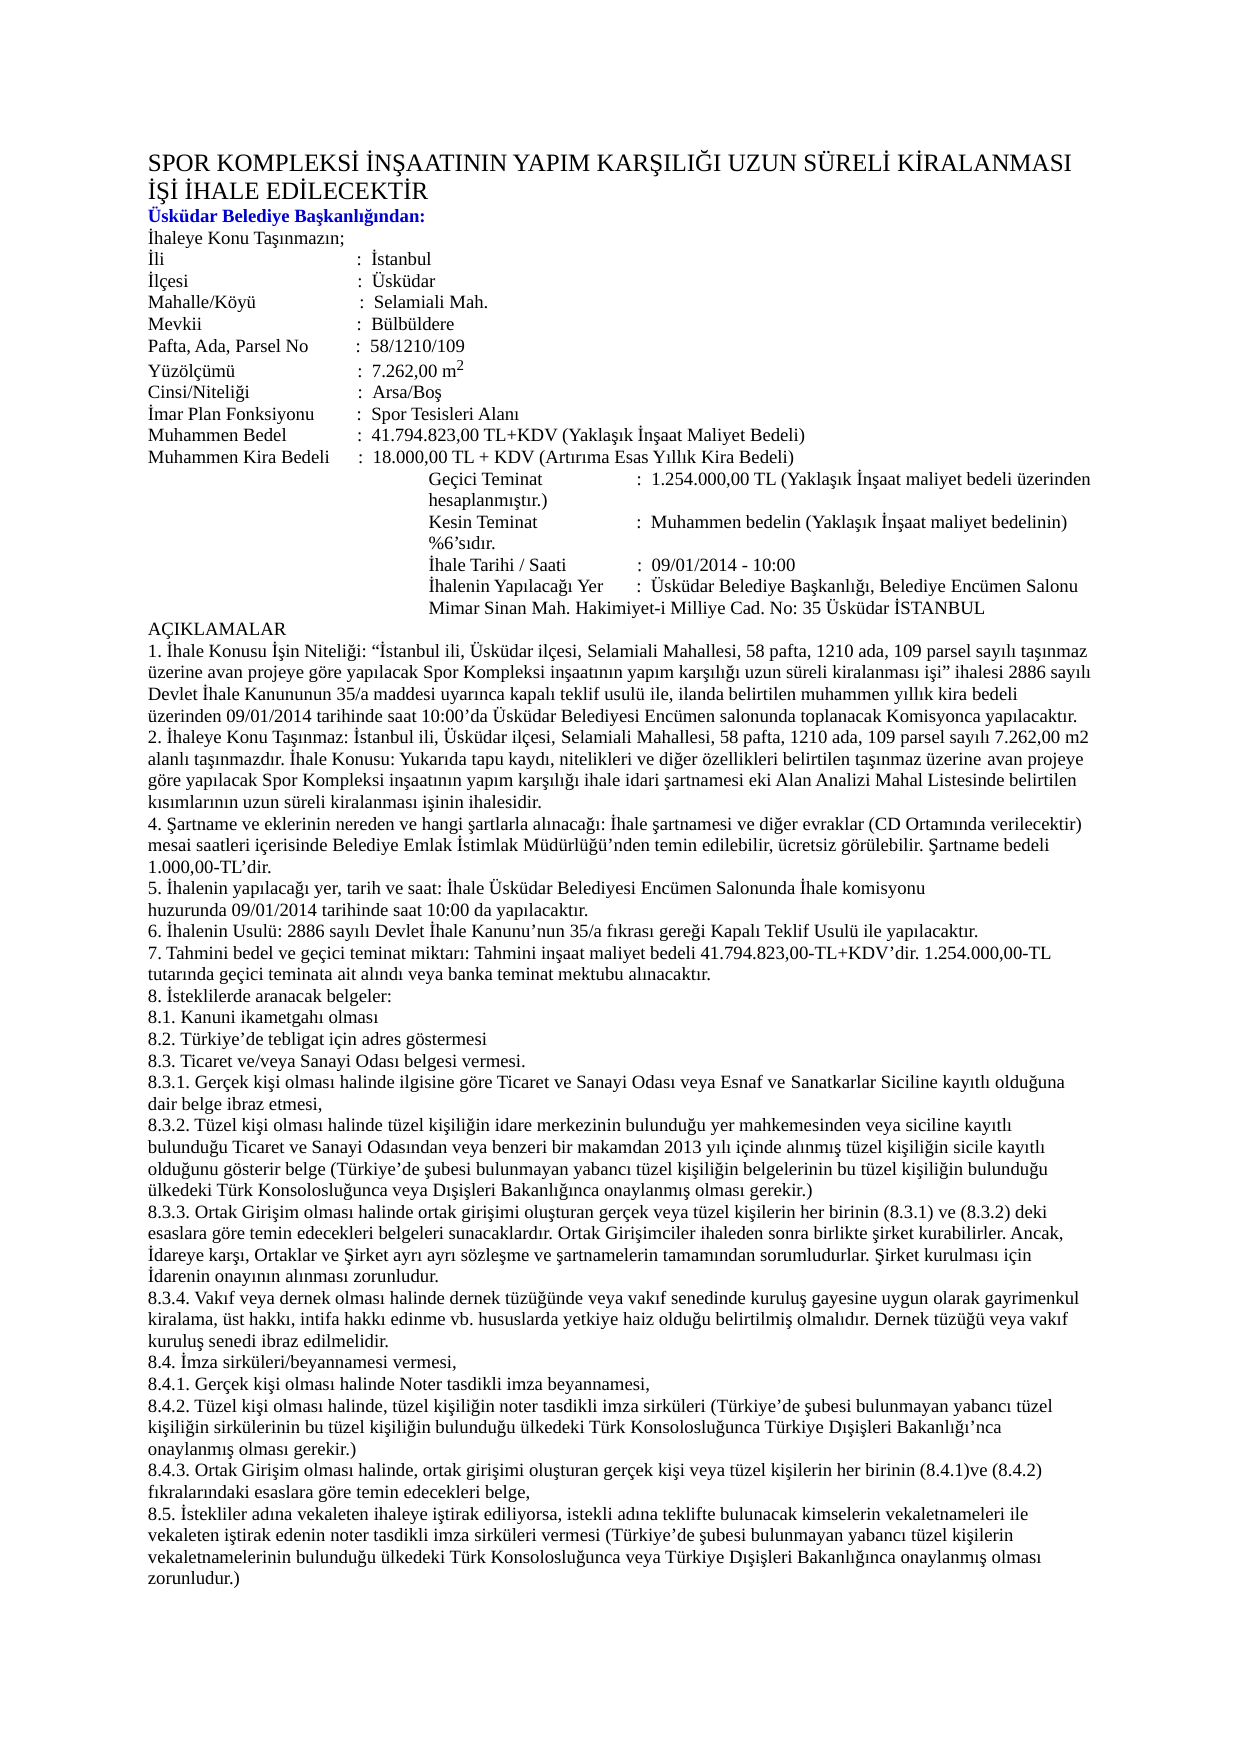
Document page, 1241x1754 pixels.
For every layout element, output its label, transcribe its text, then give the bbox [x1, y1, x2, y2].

text İhale Tarihi / Saati : 09/01/2014 - 10:00 [428, 554, 1093, 575]
text 4. Şartname ve eklerinin nereden ve hangi şartlarla alınacağı: İhale şartnamesi ve diğer evraklar (CD Ortamında verilecektir) mesai saatleri içerisinde Belediye Emlak İstimlak Müdürlüğü’nden temin edilebilir, ücretsiz görülebilir. Şartname bedeli 1.000,00-TL’dir. [148, 812, 1093, 877]
text 8.4. İmza sirküleri/beyannamesi vermesi, [148, 1351, 1093, 1373]
text SPOR KOMPLEKSİ İNŞAATININ YAPIM KARŞILIĞI UZUN SÜRELİ KİRALANMASI İŞİ İHALE EDİLECEKTİR [148, 148, 1093, 205]
text 8.4.2. Tüzel kişi olması halinde, tüzel kişiliğin noter tasdikli imza sirküleri (Türkiye’de şubesi bulunmayan yabancı tüzel kişiliğin sirkülerinin bu tüzel kişiliğin bulunduğu ülkedeki Türk Konsolosluğunca Türkiye Dışişleri Bakanlığı’nca onaylanmış olması gerekir.) [148, 1394, 1093, 1459]
text 8.4.3. Ortak Girişim olması halinde, ortak girişimi oluşturan gerçek kişi veya tüzel kişilerin her birinin (8.4.1)ve (8.4.2) fıkralarındaki esaslara göre temin edecekleri belge, [148, 1459, 1093, 1502]
text Geçici Teminat : 1.254.000,00 TL (Yaklaşık İnşaat maliyet bedeli üzerinden hesaplanmıştır.) [428, 467, 1093, 511]
text 8.3.4. Vakıf veya dernek olması halinde dernek tüzüğünde veya vakıf senedinde kuruluş gayesine uygun olarak gayrimenkul kiralama, üst hakkı, intifa hakkı edinme vb. hususlarda yetkiye haiz olduğu belirtilmiş olmalıdır. Dernek tüzüğü veya vakıf kuruluş senedi ibraz edilmelidir. [148, 1287, 1093, 1351]
text İhalenin Yapılacağı Yer : Üsküdar Belediye Başkanlığı, Belediye Encümen Salonu Mimar Sinan Mah. Hakimiyet-i Milliye Cad. No: 35 Üsküdar İSTANBUL [428, 575, 1093, 618]
text 6. İhalenin Usulü: 2886 sayılı Devlet İhale Kanunu’nun 35/a fıkrası gereği Kapalı Teklif Usulü ile yapılacaktır. [148, 920, 1093, 942]
text 8.4.1. Gerçek kişi olması halinde Noter tasdikli imza beyannamesi, [148, 1373, 1093, 1394]
text 8.3.1. Gerçek kişi olması halinde ilgisine göre Ticaret ve Sanayi Odası veya Esnaf ve Sanatkarlar Siciline kayıtlı olduğuna dair belge ibraz etmesi, [148, 1071, 1093, 1114]
text 8.3.2. Tüzel kişi olması halinde tüzel kişiliğin idare merkezinin bulunduğu yer mahkemesinden veya siciline kayıtlı bulunduğu Ticaret ve Sanayi Odasından veya benzeri bir makamdan 2013 yılı içinde alınmış tüzel kişiliğin sicile kayıtlı olduğunu gösterir belge (Türkiye’de şubesi bulunmayan yabancı tüzel kişiliğin belgelerinin bu tüzel kişiliğin bulunduğu ülkedeki Türk Konsolosluğunca veya Dışişleri Bakanlığınca onaylanmış olması gerekir.) [148, 1114, 1093, 1201]
text AÇIKLAMALAR [148, 618, 1093, 640]
text Üsküdar Belediye Başkanlığından: [148, 205, 1093, 227]
text 7. Tahmini bedel ve geçici teminat miktarı: Tahmini inşaat maliyet bedeli 41.794.823,00-TL+KDV’dir. 1.254.000,00-TL tutarında geçici teminata ait alındı veya banka teminat mektubu alınacaktır. [148, 942, 1093, 985]
text 8.3.3. Ortak Girişim olması halinde ortak girişimi oluşturan gerçek veya tüzel kişilerin her birinin (8.3.1) ve (8.3.2) deki esaslara göre temin edecekleri belgeleri sunacaklardır. Ortak Girişimciler ihaleden sonra birlikte şirket kurabilirler. Ancak, İdareye karşı, Ortaklar ve Şirket ayrı ayrı sözleşme ve şartnamelerin tamamından sorumludurlar. Şirket kurulması için İdarenin onayının alınması zorunludur. [148, 1201, 1093, 1287]
text 2. İhaleye Konu Taşınmaz: İstanbul ili, Üsküdar ilçesi, Selamiali Mahallesi, 58 pafta, 1210 ada, 109 parsel sayılı 7.262,00 m2 alanlı taşınmazdır. İhale Konusu: Yukarıda tapu kaydı, nitelikleri ve diğer özellikleri belirtilen taşınmaz üzerine avan projeye göre yapılacak Spor Kompleksi inşaatının yapım karşılığı ihale idari şartnamesi eki Alan Analizi Mahal Listesinde belirtilen kısımlarının uzun süreli kiralanması işinin ihalesidir. [148, 726, 1093, 812]
text İmar Plan Fonksiyonu : Spor Tesisleri Alanı [148, 403, 1093, 424]
text Yüzölçümü : 7.262,00 m2 [148, 356, 1093, 381]
text Mahalle/Köyü : Selamiali Mah. [148, 291, 1093, 313]
text 8.3. Ticaret ve/veya Sanayi Odası belgesi vermesi. [148, 1049, 1093, 1071]
text 1. İhale Konusu İşin Niteliği: “İstanbul ili, Üsküdar ilçesi, Selamiali Mahallesi, 58 pafta, 1210 ada, 109 parsel sayılı taşınmaz üzerine avan projeye göre yapılacak Spor Kompleksi inşaatının yapım karşılığı uzun süreli kiralanması işi” ihalesi 2886 sayılı Devlet İhale Kanununun 35/a maddesi uyarınca kapalı teklif usulü ile, ilanda belirtilen muhammen yıllık kira bedeli üzerinden 09/01/2014 tarihinde saat 10:00’da Üsküdar Belediyesi Encümen salonunda toplanacak Komisyonca yapılacaktır. [148, 640, 1093, 726]
text Mevkii : Bülbüldere [148, 313, 1093, 334]
text 5. İhalenin yapılacağı yer, tarih ve saat: İhale Üsküdar Belediyesi Encümen Salonunda İhale komisyonu huzurunda 09/01/2014 tarihinde saat 10:00 da yapılacaktır. [148, 877, 1093, 920]
text Kesin Teminat : Muhammen bedelin (Yaklaşık İnşaat maliyet bedelinin) %6’sıdır. [428, 511, 1093, 554]
text İhaleye Konu Taşınmazın; [148, 227, 1093, 248]
text İli : İstanbul [148, 248, 1093, 270]
text Pafta, Ada, Parsel No : 58/1210/109 [148, 334, 1093, 356]
text 8.2. Türkiye’de tebligat için adres göstermesi [148, 1028, 1093, 1049]
text 8. İsteklilerde aranacak belgeler: [148, 985, 1093, 1006]
text Muhammen Bedel : 41.794.823,00 TL+KDV (Yaklaşık İnşaat Maliyet Bedeli) [148, 424, 1093, 446]
text İlçesi : Üsküdar [148, 270, 1093, 291]
text Cinsi/Niteliği : Arsa/Boş [148, 381, 1093, 403]
text 8.5. İstekliler adına vekaleten ihaleye iştirak ediliyorsa, istekli adına teklifte bulunacak kimselerin vekaletnameleri ile vekaleten iştirak edenin noter tasdikli imza sirküleri vermesi (Türkiye’de şubesi bulunmayan yabancı tüzel kişilerin vekaletnamelerinin bulunduğu ülkedeki Türk Konsolosluğunca veya Türkiye Dışişleri Bakanlığınca onaylanmış olması zorunludur.) [148, 1502, 1093, 1589]
text 8.1. Kanuni ikametgahı olması [148, 1006, 1093, 1028]
text Muhammen Kira Bedeli : 18.000,00 TL + KDV (Artırıma Esas Yıllık Kira Bedeli) [148, 446, 1093, 467]
